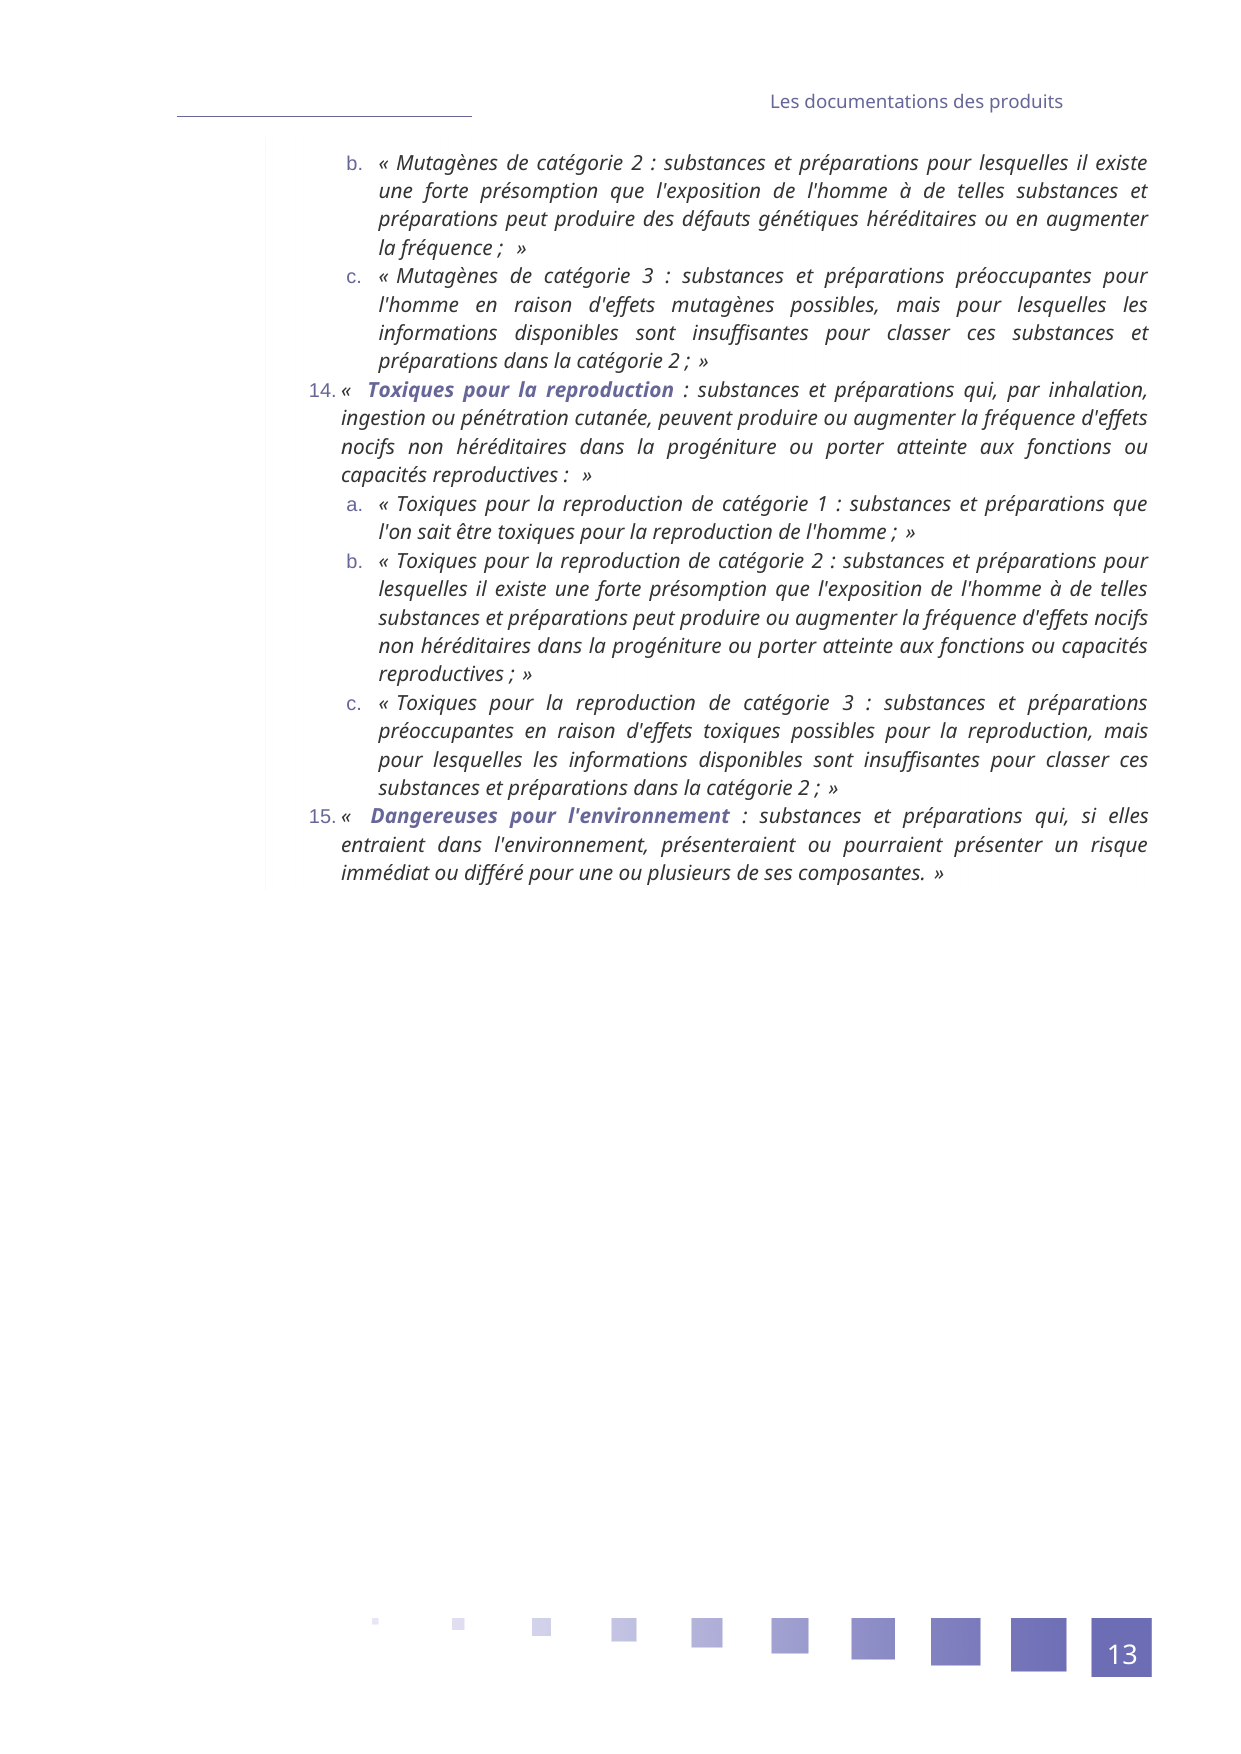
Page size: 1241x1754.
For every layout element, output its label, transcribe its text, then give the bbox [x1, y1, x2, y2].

list « Toxiques pour la reproduction : substances et préparations qui, par inhalation, ingestion ou pénétration cutanée, peuvent produire ou augmenter la fréquence d'effets nocifs non héréditaires dans la progéniture ou porter atteinte aux fonctions ou capacités reproductives : » [303, 375, 1152, 489]
list « Toxiques pour la reproduction de catégorie 3 : substances et préparations préoccupantes en raison d'effets toxiques possibles pour la reproduction, mais pour lesquelles les informations disponibles sont insuffisantes pour classer ces substances et préparations dans la catégorie 2 ; » [341, 688, 1152, 802]
list « Mutagènes de catégorie 3 : substances et préparations préoccupantes pour l'homme en raison d'effets mutagènes possibles, mais pour lesquelles les informations disponibles sont insuffisantes pour classer ces substances et préparations dans la catégorie 2 ; » [341, 261, 1152, 375]
picture [177, 1618, 1152, 1677]
list « Dangereuses pour l'environnement : substances et préparations qui, si elles entraient dans l'environnement, présenteraient ou pourraient présenter un risque immédiat ou différé pour une ou plusieurs de ses composantes. » [303, 802, 1152, 887]
list « Toxiques pour la reproduction de catégorie 1 : substances et préparations que l'on sait être toxiques pour la reproduction de l'homme ; » [341, 489, 1152, 546]
list « Toxiques pour la reproduction de catégorie 2 : substances et préparations pour lesquelles il existe une forte présomption que l'exposition de l'homme à de telles substances et préparations peut produire ou augmenter la fréquence d'effets nocifs non héréditaires dans la progéniture ou porter atteinte aux fonctions ou capacités reproductives ; » [341, 546, 1152, 688]
picture [265, 135, 1152, 890]
list « Mutagènes de catégorie 2 : substances et préparations pour lesquelles il existe une forte présomption que l'exposition de l'homme à de telles substances et préparations peut produire des défauts génétiques héréditaires ou en augmenter la fréquence ; » [341, 135, 1152, 261]
